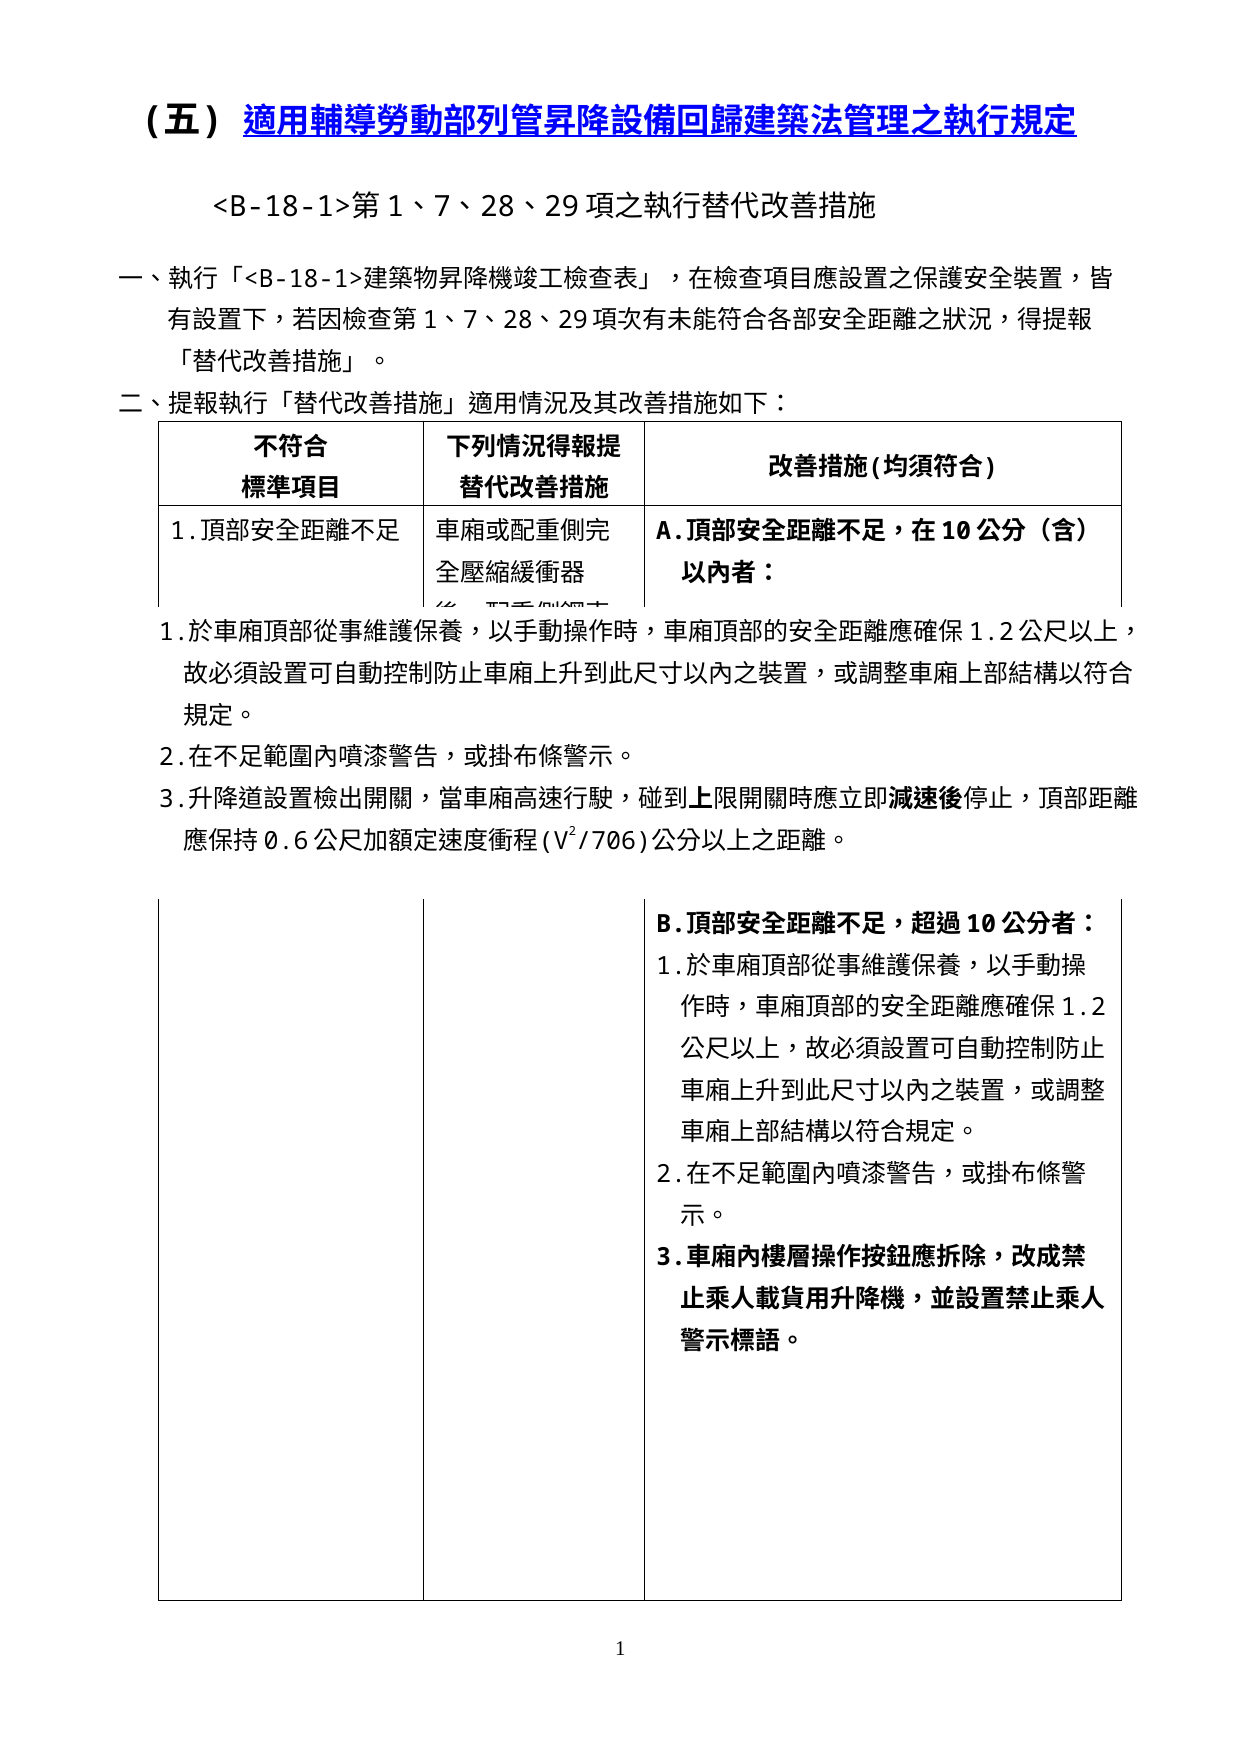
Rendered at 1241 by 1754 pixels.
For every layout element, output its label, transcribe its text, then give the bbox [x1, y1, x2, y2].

table_cell 1.頂部安全距離不足 [159, 506, 423, 608]
text <B-18-1>第1、7、28、29項之執行替代改善措施 [211, 183, 1122, 225]
table_cell A.頂部安全距離不足，在10公分（含）以內者： B.頂部安全距離不足，超過10公分者： 1.於車廂頂部從事維護保養，以手動操作時，車廂頂部的安全距離應確保1.2公尺以上，故必須設置可自動控制防止車廂上升到此尺寸以內之裝置，或調整車廂上部結構以符合規定。 2.在不足範圍內噴漆警告，或掛布條警示。 3.車廂內樓層操作按鈕應拆除，改成禁止乘人載貨用升降機，並設置禁止乘人警示標語。 [159, 506, 1144, 1600]
table_header 下列情況得報提 替代改善措施 [424, 422, 644, 505]
table_header 不符合 標準項目 [159, 422, 423, 505]
table_header 改善措施(均須符合) [645, 422, 1121, 505]
table_cell 車廂或配重側完全壓縮緩衝器後，配重側鋼索頭或車廂鋼索頭，不會碰撞到任何部品。 [424, 506, 644, 608]
text (五) 適用輔導勞動部列管昇降設備回歸建築法管理之執行規定 [118, 89, 1122, 143]
table_cell [159, 899, 423, 1600]
text 二、提報執行「替代改善措施」適用情況及其改善措施如下： [118, 379, 1122, 421]
table_cell 車廂或配重側完全壓縮緩衝器後，配重側鋼索頭或車廂鋼索頭，不會碰撞到任何部品。 [424, 899, 644, 1600]
text 一、執行「<B-18-1>建築物昇降機竣工檢查表」，在檢查項目應設置之保護安全裝置，皆有設置下，若因檢查第1、7、28、29項次有未能符合各部安全距離之狀況，得提報「替代改善措施」。 [118, 254, 1122, 379]
